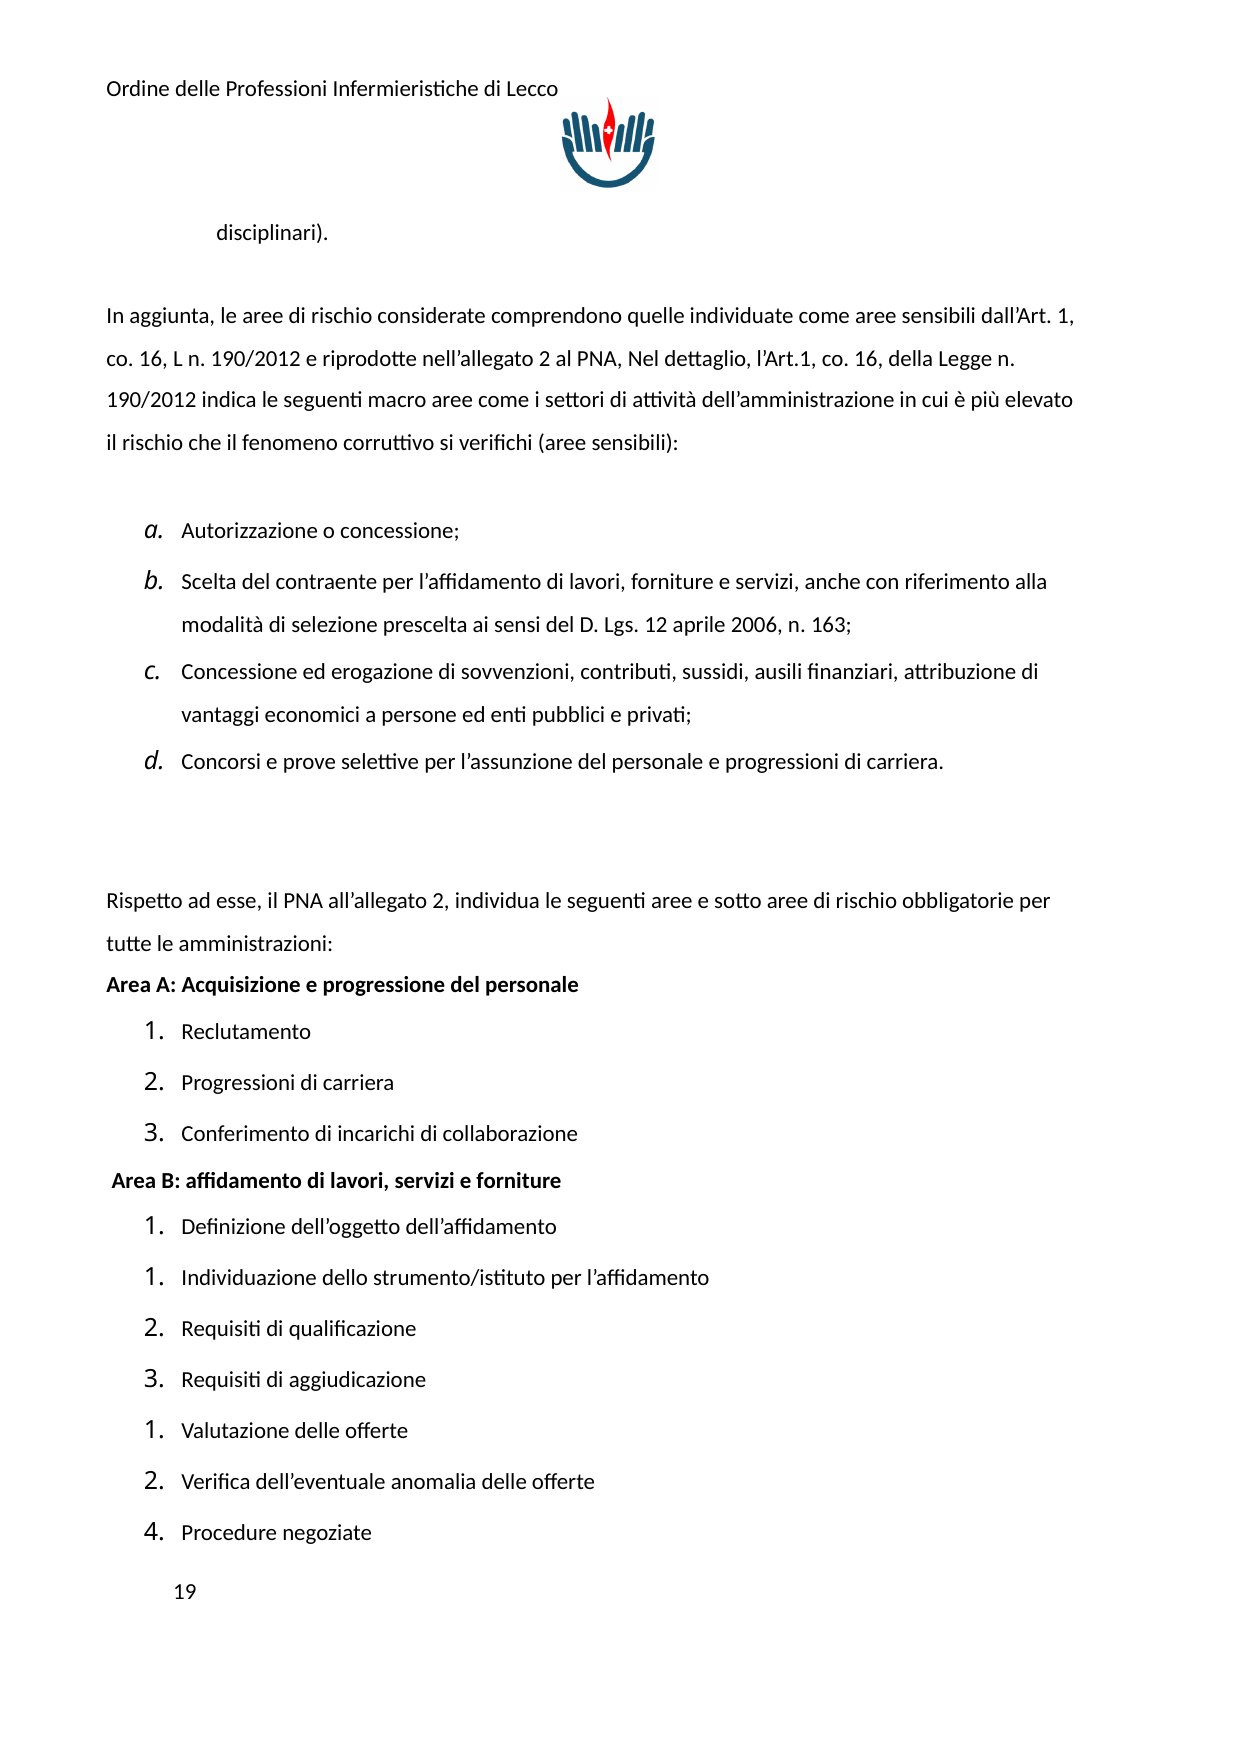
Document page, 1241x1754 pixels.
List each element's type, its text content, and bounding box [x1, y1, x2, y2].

list Concorsi e prove selettive per l’assunzione del personale e progressioni di carriera. [144, 743, 1084, 777]
text Area B: affidamento di lavori, servizi e forniture [106, 1166, 1084, 1194]
list Conferimento di incarichi di collaborazione [144, 1115, 1084, 1149]
list Concessione ed erogazione di sovvenzioni, contributi, sussidi, ausili finanziari, attribuzione di vantaggi economici a persone ed enti pubblici e privati; [144, 653, 1084, 729]
list Definizione dell’oggetto dell’affidamento [144, 1208, 1084, 1242]
list Individuazione dello strumento/istituto per l’affidamento [144, 1259, 1084, 1293]
list Requisiti di qualificazione [144, 1310, 1084, 1344]
list Progressioni di carriera [144, 1064, 1084, 1098]
list disciplinari). [189, 218, 1084, 246]
list Valutazione delle offerte [144, 1412, 1084, 1446]
text In aggiunta, le aree di rischio considerate comprendono quelle individuate come aree sensibili dall’Art. 1, co. 16, L n. 190/2012 e riprodotte nell’allegato 2 al PNA, Nel dettaglio, l’Art.1, co. 16, della Legge n. 190/2012 indica le seguenti macro aree come i settori di attività dell’amministrazione in cui è più elevato il rischio che il fenomeno corruttivo si verifichi (aree sensibili): [106, 302, 1084, 456]
list Reclutamento [144, 1013, 1084, 1047]
list Verifica dell’eventuale anomalia delle offerte [144, 1463, 1084, 1497]
list Requisiti di aggiudicazione [144, 1361, 1084, 1395]
text Area A: Acquisizione e progressione del personale [106, 971, 1084, 999]
list Procedure negoziate [144, 1514, 1084, 1548]
list Scelta del contraente per l’affidamento di lavori, forniture e servizi, anche con riferimento alla modalità di selezione prescelta ai sensi del D. Lgs. 12 aprile 2006, n. 163; [144, 563, 1084, 639]
list Autorizzazione o concessione; [144, 512, 1084, 546]
text Rispetto ad esse, il PNA all’allegato 2, individua le seguenti aree e sotto aree di rischio obbligatorie per tutte le amministrazioni: [106, 887, 1084, 957]
